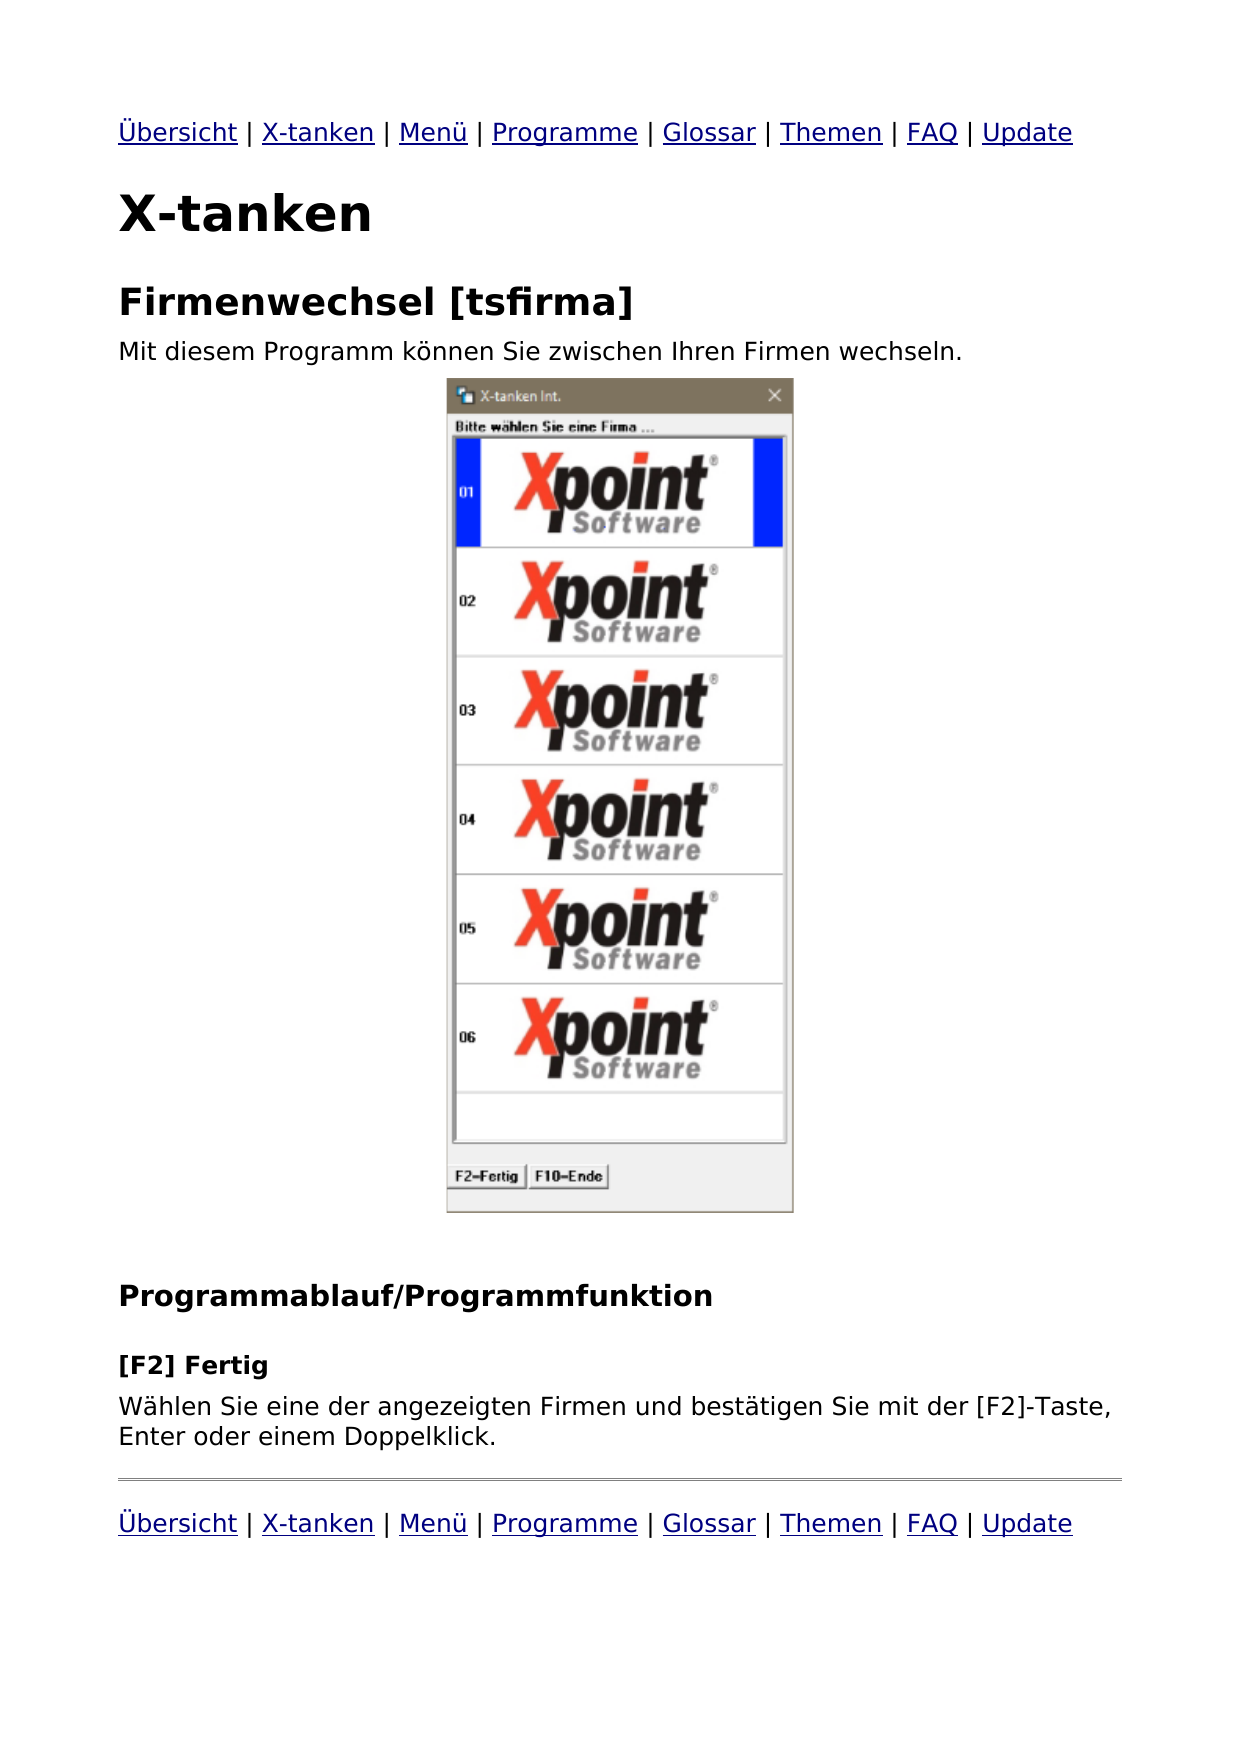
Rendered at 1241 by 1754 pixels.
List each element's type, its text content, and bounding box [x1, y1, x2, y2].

subtitle X-tanken [118, 185, 1122, 243]
text Übersicht | X-tanken | Menü | Programme | Glossar | Themen | FAQ | Update [118, 118, 1122, 147]
text Übersicht | X-tanken | Menü | Programme | Glossar | Themen | FAQ | Update [118, 1510, 1122, 1539]
subtitle [F2] Fertig [118, 1351, 1122, 1380]
picture [446, 378, 794, 1213]
subtitle Firmenwechsel [tsfirma] [118, 281, 1122, 324]
text Mit diesem Programm können Sie zwischen Ihren Firmen wechseln. [118, 337, 1122, 366]
text Wählen Sie eine der angezeigten Firmen und bestätigen Sie mit der [F2]-Taste, Enter oder einem Doppelklick. [118, 1392, 1122, 1451]
subtitle Programmablauf/Programmfunktion [118, 1279, 1122, 1313]
